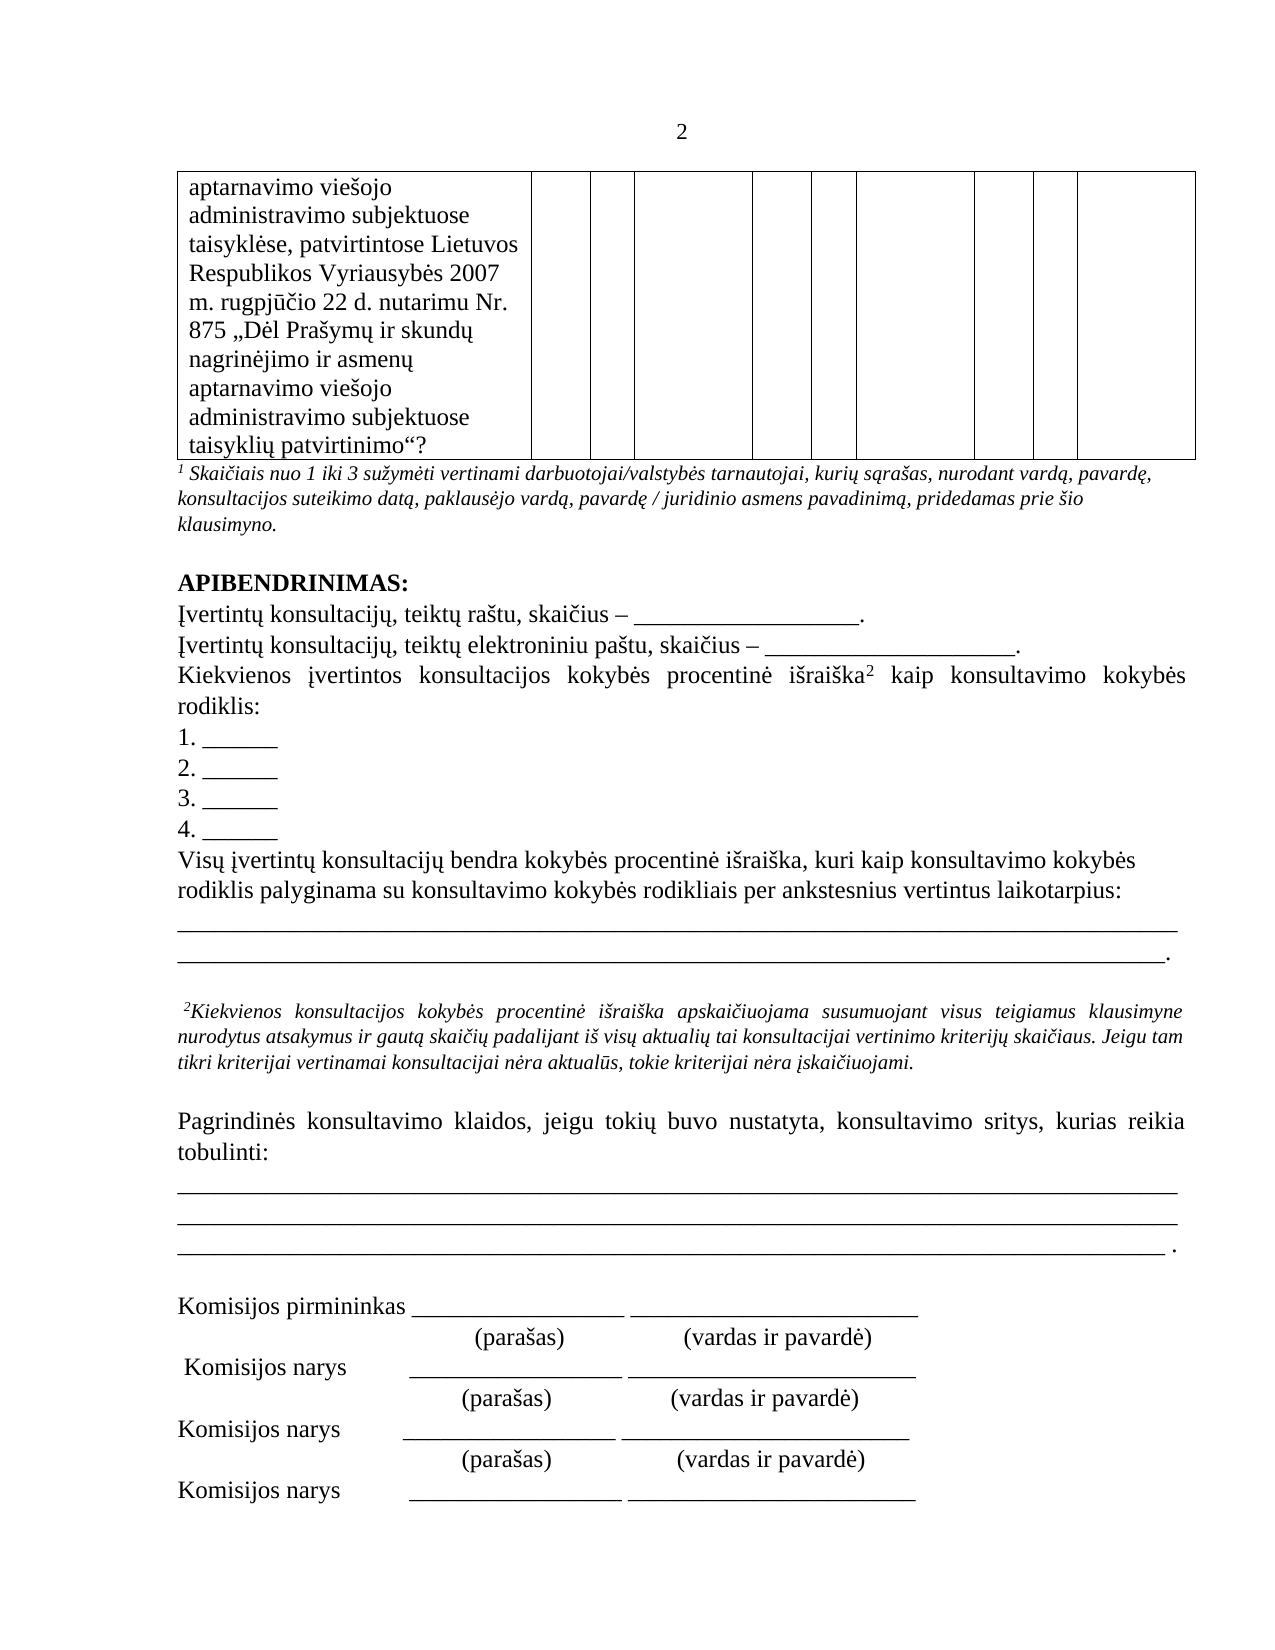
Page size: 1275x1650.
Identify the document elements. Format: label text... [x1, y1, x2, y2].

text 2Kiekvienos konsultacijos kokybės procentinė išraiška apskaičiuojama susumuojant visus teigiamus klausimyne nurodytus atsakymus ir gautą skaičių padalijant iš visų aktualių tai konsultacijai vertinimo kriterijų skaičiaus. Jeigu tam tikri kriterijai vertinamai konsultacijai nėra aktualūs, tokie kriterijai nėra įskaičiuojami. [177, 998, 1186, 1074]
text Komisijos narys _________________ _______________________ [177, 1475, 1186, 1504]
table_cell [635, 172, 752, 459]
text (parašas) (vardas ir pavardė) [177, 1444, 1186, 1473]
table_cell [753, 172, 811, 459]
text APIBENDRINIMAS: [177, 568, 1186, 597]
text 4. ______ [177, 814, 1186, 843]
text _______________________________________________________________________________ . [177, 1229, 1186, 1258]
text 2. ______ [177, 753, 1186, 781]
text 1 Skaičiais nuo 1 iki 3 sužymėti vertinami darbuotojai/valstybės tarnautojai, kurių sąrašas, nurodant vardą, pavardę, konsultacijos suteikimo datą, paklausėjo vardą, pavardę / juridinio asmens pavadinimą, pridedamas prie šio klausimyno. [177, 460, 1186, 536]
table_cell aptarnavimo viešojo administravimo subjektuose taisyklėse, patvirtintose Lietuvos Respublikos Vyriausybės 2007 m. rugpjūčio 22 d. nutarimu Nr. 875 „Dėl Prašymų ir skundų nagrinėjimo ir asmenų aptarnavimo viešojo administravimo subjektuose taisyklių patvirtinimo“? [178, 172, 531, 459]
text ________________________________________________________________________________ [177, 906, 1186, 935]
table_cell [975, 172, 1033, 459]
table_cell [591, 172, 634, 459]
table_cell [532, 172, 590, 459]
text Komisijos narys _________________ _______________________ [177, 1414, 1186, 1442]
text (parašas) (vardas ir pavardė) [177, 1322, 1186, 1350]
text 1. ______ [177, 722, 1186, 751]
text Pagrindinės konsultavimo klaidos, jeigu tokių buvo nustatyta, konsultavimo sritys, kurias reikia tobulinti: [177, 1106, 1186, 1166]
text Įvertintų konsultacijų, teiktų raštu, skaičius – __________________. [177, 599, 1186, 628]
table_cell [857, 172, 974, 459]
text Komisijos narys _________________ _______________________ [177, 1352, 1186, 1381]
text ________________________________________________________________________________ [177, 1199, 1186, 1227]
text Įvertintų konsultacijų, teiktų elektroniniu paštu, skaičius – ____________________. [177, 630, 1186, 658]
text Komisijos pirmininkas _________________ _______________________ [177, 1291, 1186, 1319]
text 3. ______ [177, 783, 1186, 812]
text Kiekvienos įvertintos konsultacijos kokybės procentinė išraiška2 kaip konsultavimo kokybės rodiklis: [177, 661, 1186, 720]
table_cell [812, 172, 856, 459]
text Visų įvertintų konsultacijų bendra kokybės procentinė išraiška, kuri kaip konsultavimo kokybės rodiklis palyginama su konsultavimo kokybės rodikliais per ankstesnius vertintus laikotarpius: [177, 845, 1186, 904]
text _______________________________________________________________________________. [177, 937, 1186, 966]
table_cell [1078, 172, 1195, 459]
text ________________________________________________________________________________ [177, 1168, 1186, 1197]
text (parašas) (vardas ir pavardė) [177, 1383, 1186, 1412]
table_cell [1034, 172, 1077, 459]
